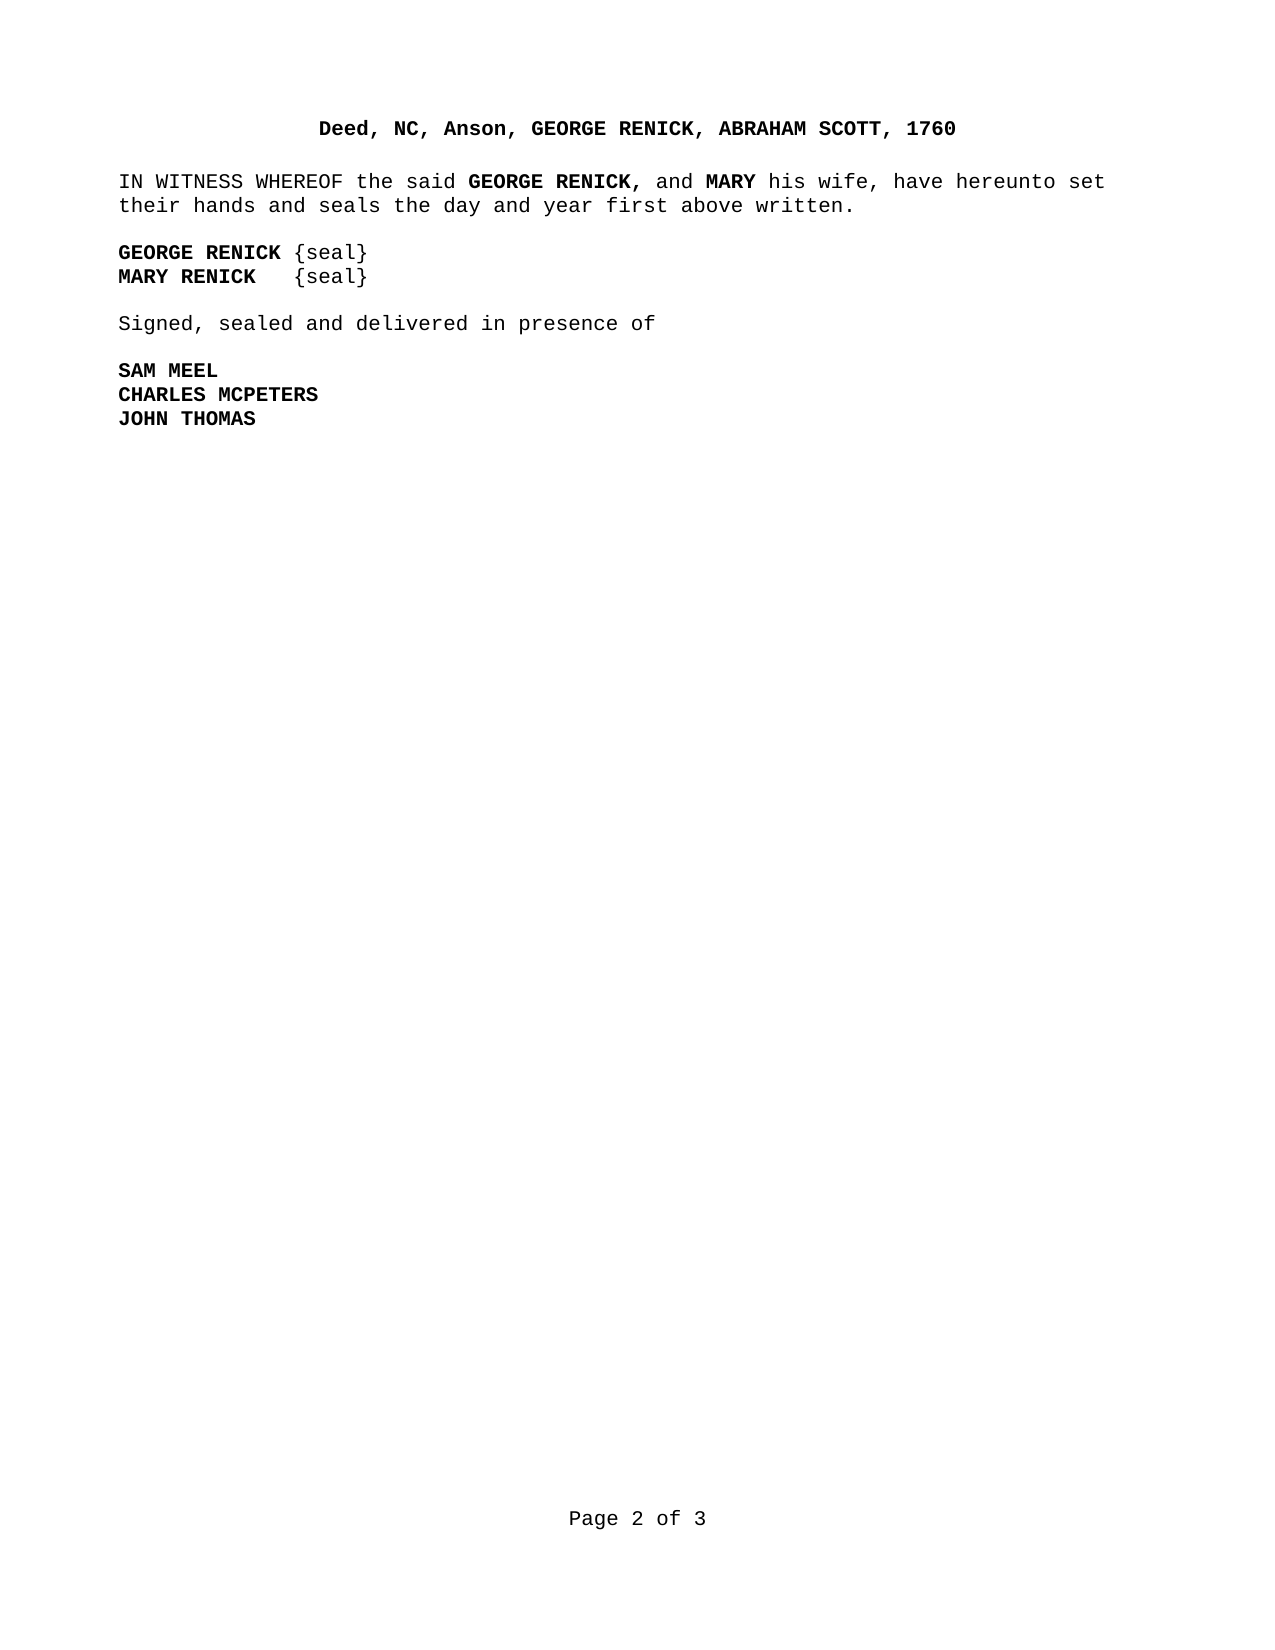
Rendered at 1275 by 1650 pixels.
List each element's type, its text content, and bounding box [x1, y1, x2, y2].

text MARY RENICK {seal} [118, 266, 1157, 289]
text IN WITNESS WHEREOF the said GEORGE RENICK, and MARY his wife, have hereunto set their hands and seals the day and year first above written. [118, 171, 1157, 218]
text GEORGE RENICK {seal} [118, 242, 1157, 266]
text Charles McPeters [118, 384, 1157, 408]
text John Thomas [118, 408, 1157, 431]
text Signed, sealed and delivered in presence of [118, 313, 1157, 337]
text Sam Meel [118, 360, 1157, 384]
